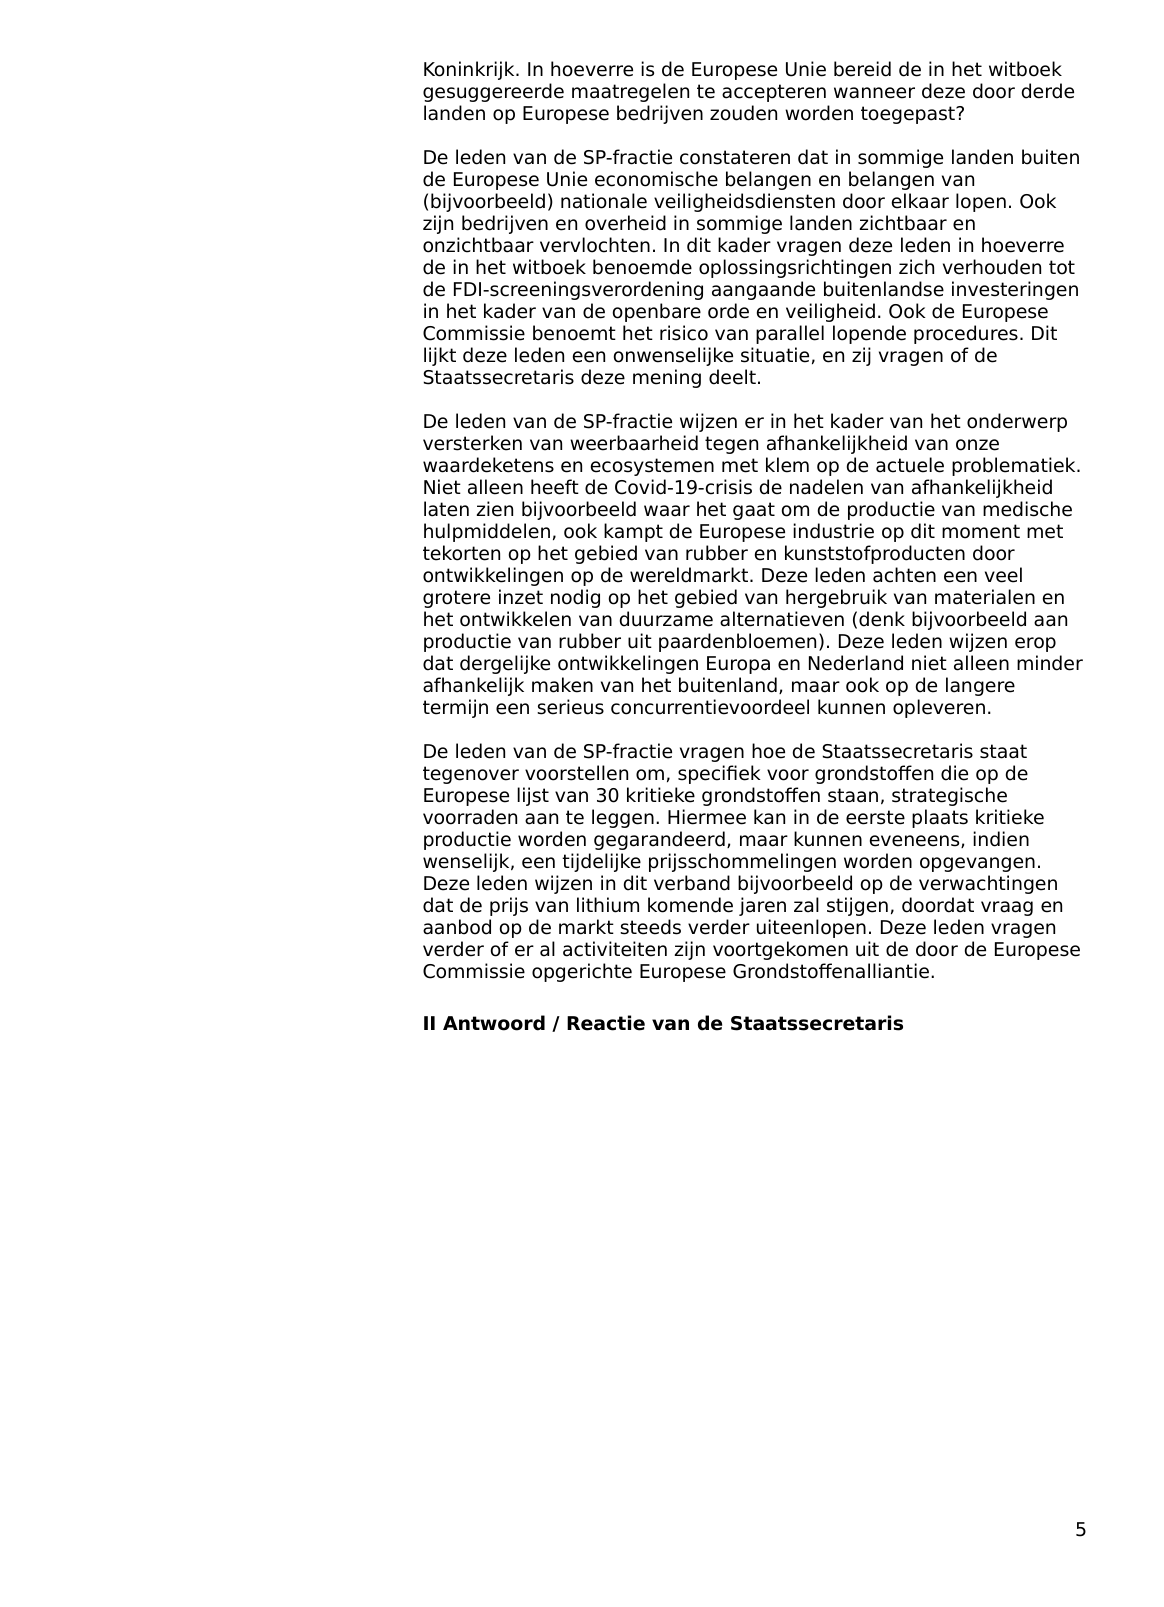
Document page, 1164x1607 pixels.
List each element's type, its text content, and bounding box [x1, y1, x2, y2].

text De leden van de SP-fractie wijzen er in het kader van het onderwerp versterken van weerbaarheid tegen afhankelijkheid van onze waardeketens en ecosystemen met klem op de actuele problematiek. Niet alleen heeft de Covid-19-crisis de nadelen van afhankelijkheid laten zien bijvoorbeeld waar het gaat om de productie van medische hulpmiddelen, ook kampt de Europese industrie op dit moment met tekorten op het gebied van rubber en kunststofproducten door ontwikkelingen op de wereldmarkt. Deze leden achten een veel grotere inzet nodig op het gebied van hergebruik van materialen en het ontwikkelen van duurzame alternatieven (denk bijvoorbeeld aan productie van rubber uit paardenbloemen). Deze leden wijzen erop dat dergelijke ontwikkelingen Europa en Nederland niet alleen minder afhankelijk maken van het buitenland, maar ook op de langere termijn een serieus concurrentievoordeel kunnen opleveren. [422, 411, 1087, 719]
text Koninkrijk. In hoeverre is de Europese Unie bereid de in het witboek gesuggereerde maatregelen te accepteren wanneer deze door derde landen op Europese bedrijven zouden worden toegepast? [422, 59, 1087, 125]
subtitle II Antwoord / Reactie van de Staatssecretaris [422, 1013, 1087, 1035]
text De leden van de SP-fractie vragen hoe de Staatssecretaris staat tegenover voorstellen om, specifiek voor grondstoffen die op de Europese lijst van 30 kritieke grondstoffen staan, strategische voorraden aan te leggen. Hiermee kan in de eerste plaats kritieke productie worden gegarandeerd, maar kunnen eveneens, indien wenselijk, een tijdelijke prijsschommelingen worden opgevangen. Deze leden wijzen in dit verband bijvoorbeeld op de verwachtingen dat de prijs van lithium komende jaren zal stijgen, doordat vraag en aanbod op de markt steeds verder uiteenlopen. Deze leden vragen verder of er al activiteiten zijn voortgekomen uit de door de Europese Commissie opgerichte Europese Grondstoffenalliantie. [422, 741, 1087, 983]
text De leden van de SP-fractie constateren dat in sommige landen buiten de Europese Unie economische belangen en belangen van (bijvoorbeeld) nationale veiligheidsdiensten door elkaar lopen. Ook zijn bedrijven en overheid in sommige landen zichtbaar en onzichtbaar vervlochten. In dit kader vragen deze leden in hoeverre de in het witboek benoemde oplossingsrichtingen zich verhouden tot de FDI-screeningsverordening aangaande buitenlandse investeringen in het kader van de openbare orde en veiligheid. Ook de Europese Commissie benoemt het risico van parallel lopende procedures. Dit lijkt deze leden een onwenselijke situatie, en zij vragen of de Staatssecretaris deze mening deelt. [422, 147, 1087, 389]
